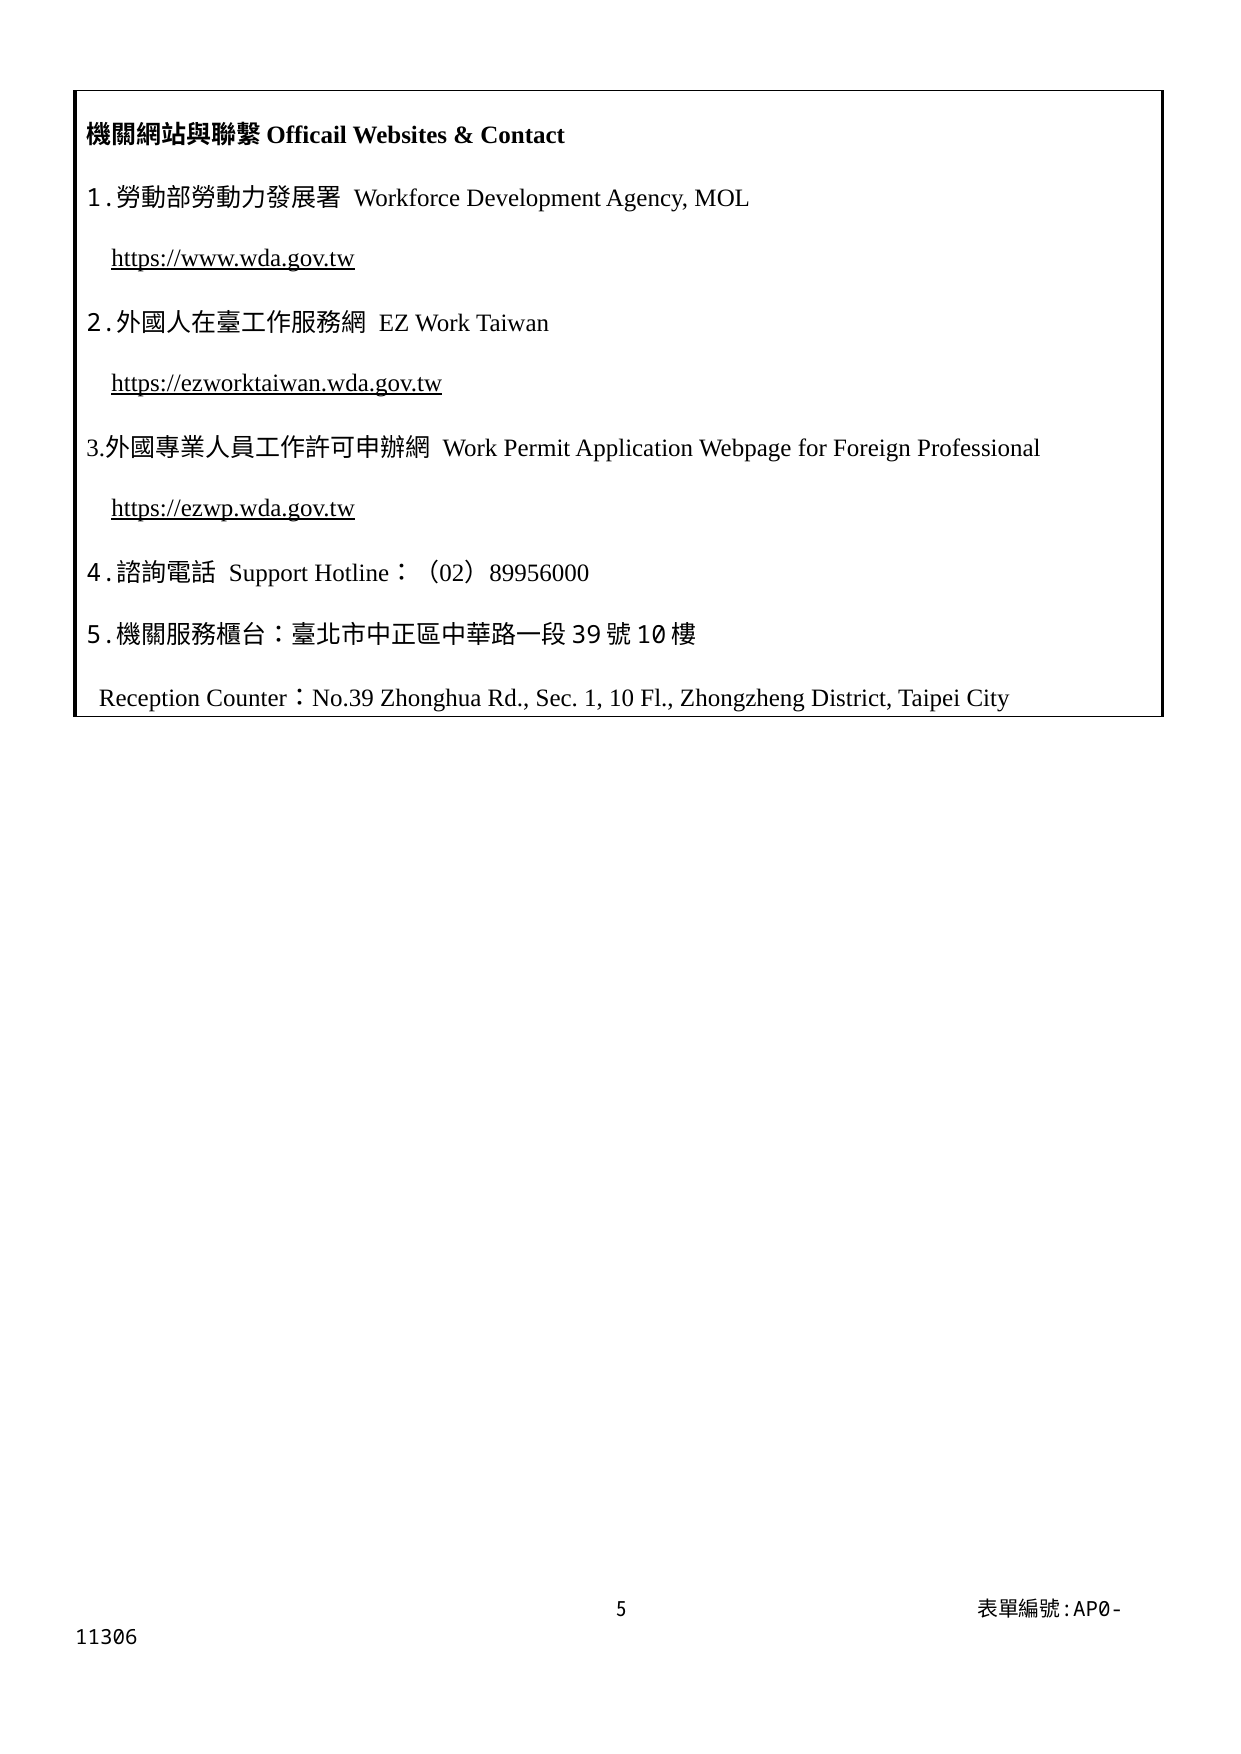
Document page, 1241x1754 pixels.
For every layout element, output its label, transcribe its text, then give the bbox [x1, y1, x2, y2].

table_cell 機關網站與聯繫Officail Websites & Contact 1.勞動部勞動力發展署 Workforce Development Agency, MOL https://www.wda.gov.tw 2.外國人在臺工作服務網 EZ Work Taiwan https://ezworktaiwan.wda.gov.tw 3.外國專業人員工作許可申辦網 Work Permit Application Webpage for Foreign Professional https://ezwp.wda.gov.tw 4.諮詢電話 Support Hotline：（02）89956000 5.機關服務櫃台：臺北市中正區中華路一段39號10樓 Reception Counter：No.39 Zhonghua Rd., Sec. 1, 10 Fl., Zhongzheng District, Taipei City [77, 91, 1161, 716]
